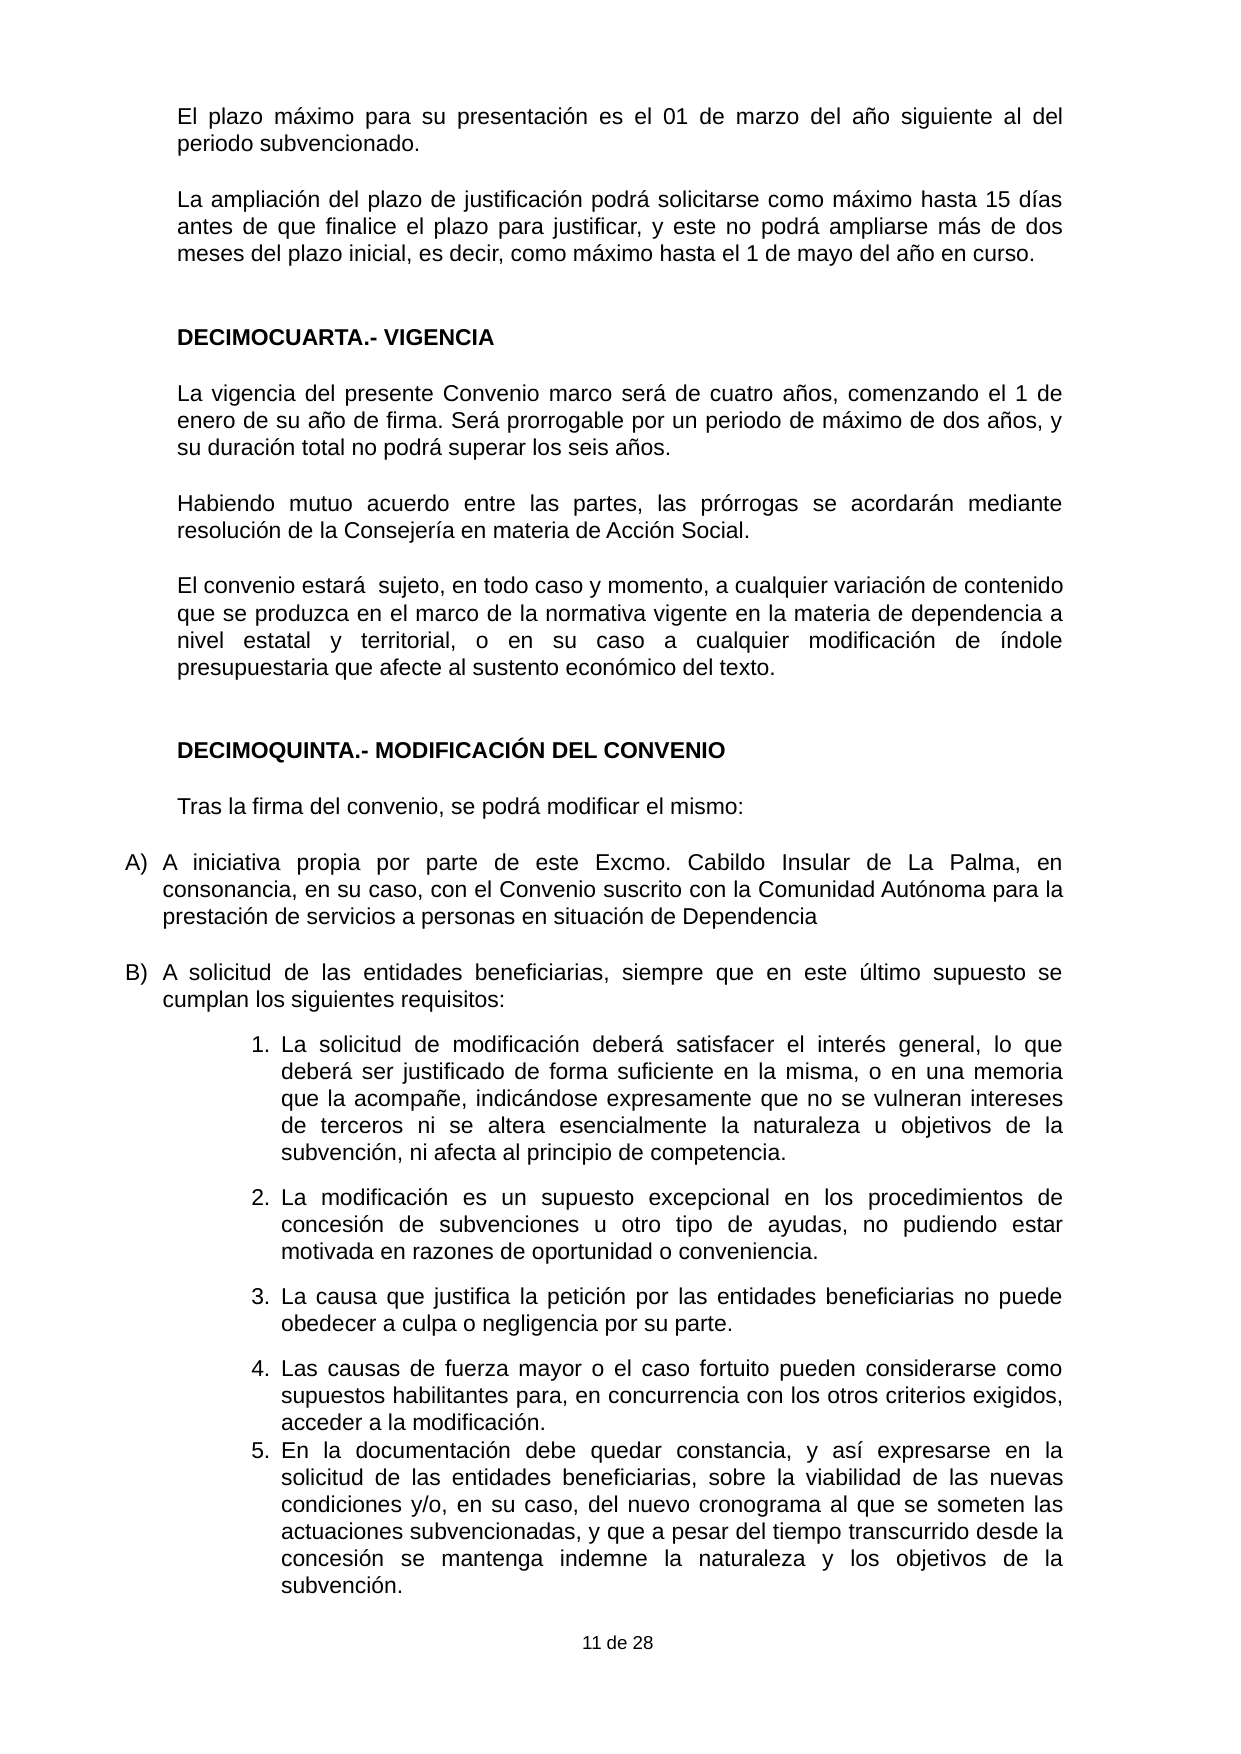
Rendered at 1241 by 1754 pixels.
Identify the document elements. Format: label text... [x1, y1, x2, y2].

text La ampliación del plazo de justificación podrá solicitarse como máximo hasta 15 días antes de que finalice el plazo para justificar, y este no podrá ampliarse más de dos meses del plazo inicial, es decir, como máximo hasta el 1 de mayo del año en curso. [177, 186, 1064, 266]
list La solicitud de modificación deberá satisfacer el interés general, lo que deberá ser justificado de forma suficiente en la misma, o en una memoria que la acompañe, indicándose expresamente que no se vulneran intereses de terceros ni se altera esencialmente la naturaleza u objetivos de la subvención, ni afecta al principio de competencia. [251, 1031, 1064, 1165]
text El plazo máximo para su presentación es el 01 de marzo del año siguiente al del periodo subvencionado. [177, 103, 1064, 157]
list A solicitud de las entidades beneficiarias, siempre que en este último supuesto se cumplan los siguientes requisitos: [125, 959, 1064, 1012]
list La causa que justifica la petición por las entidades beneficiarias no puede obedecer a culpa o negligencia por su parte. [251, 1283, 1064, 1337]
list La modificación es un supuesto excepcional en los procedimientos de concesión de subvenciones u otro tipo de ayudas, no pudiendo estar motivada en razones de oportunidad o conveniencia. [251, 1184, 1064, 1264]
subtitle DECIMOQUINTA.- MODIFICACIÓN DEL CONVENIO [177, 737, 1064, 764]
list En la documentación debe quedar constancia, y así expresarse en la solicitud de las entidades beneficiarias, sobre la viabilidad de las nuevas condiciones y/o, en su caso, del nuevo cronograma al que se someten las actuaciones subvencionadas, y que a pesar del tiempo transcurrido desde la concesión se mantenga indemne la naturaleza y los objetivos de la subvención. [251, 1437, 1064, 1598]
list A iniciativa propia por parte de este Excmo. Cabildo Insular de La Palma, en consonancia, en su caso, con el Convenio suscrito con la Comunidad Autónoma para la prestación de servicios a personas en situación de Dependencia [125, 849, 1064, 929]
subtitle DECIMOCUARTA.- VIGENCIA [177, 324, 1064, 350]
text La vigencia del presente Convenio marco será de cuatro años, comenzando el 1 de enero de su año de firma. Será prorrogable por un periodo de máximo de dos años, y su duración total no podrá superar los seis años. [177, 380, 1064, 460]
list Las causas de fuerza mayor o el caso fortuito pueden considerarse como supuestos habilitantes para, en concurrencia con los otros criterios exigidos, acceder a la modificación. [251, 1355, 1064, 1436]
text Tras la firma del convenio, se podrá modificar el mismo: [177, 793, 1064, 819]
text Habiendo mutuo acuerdo entre las partes, las prórrogas se acordarán mediante resolución de la Consejería en materia de Acción Social. [177, 489, 1064, 543]
text El convenio estará sujeto, en todo caso y momento, a cualquier variación de contenido que se produzca en el marco de la normativa vigente en la materia de dependencia a nivel estatal y territorial, o en su caso a cualquier modificación de índole presupuestaria que afecte al sustento económico del texto. [177, 572, 1064, 680]
